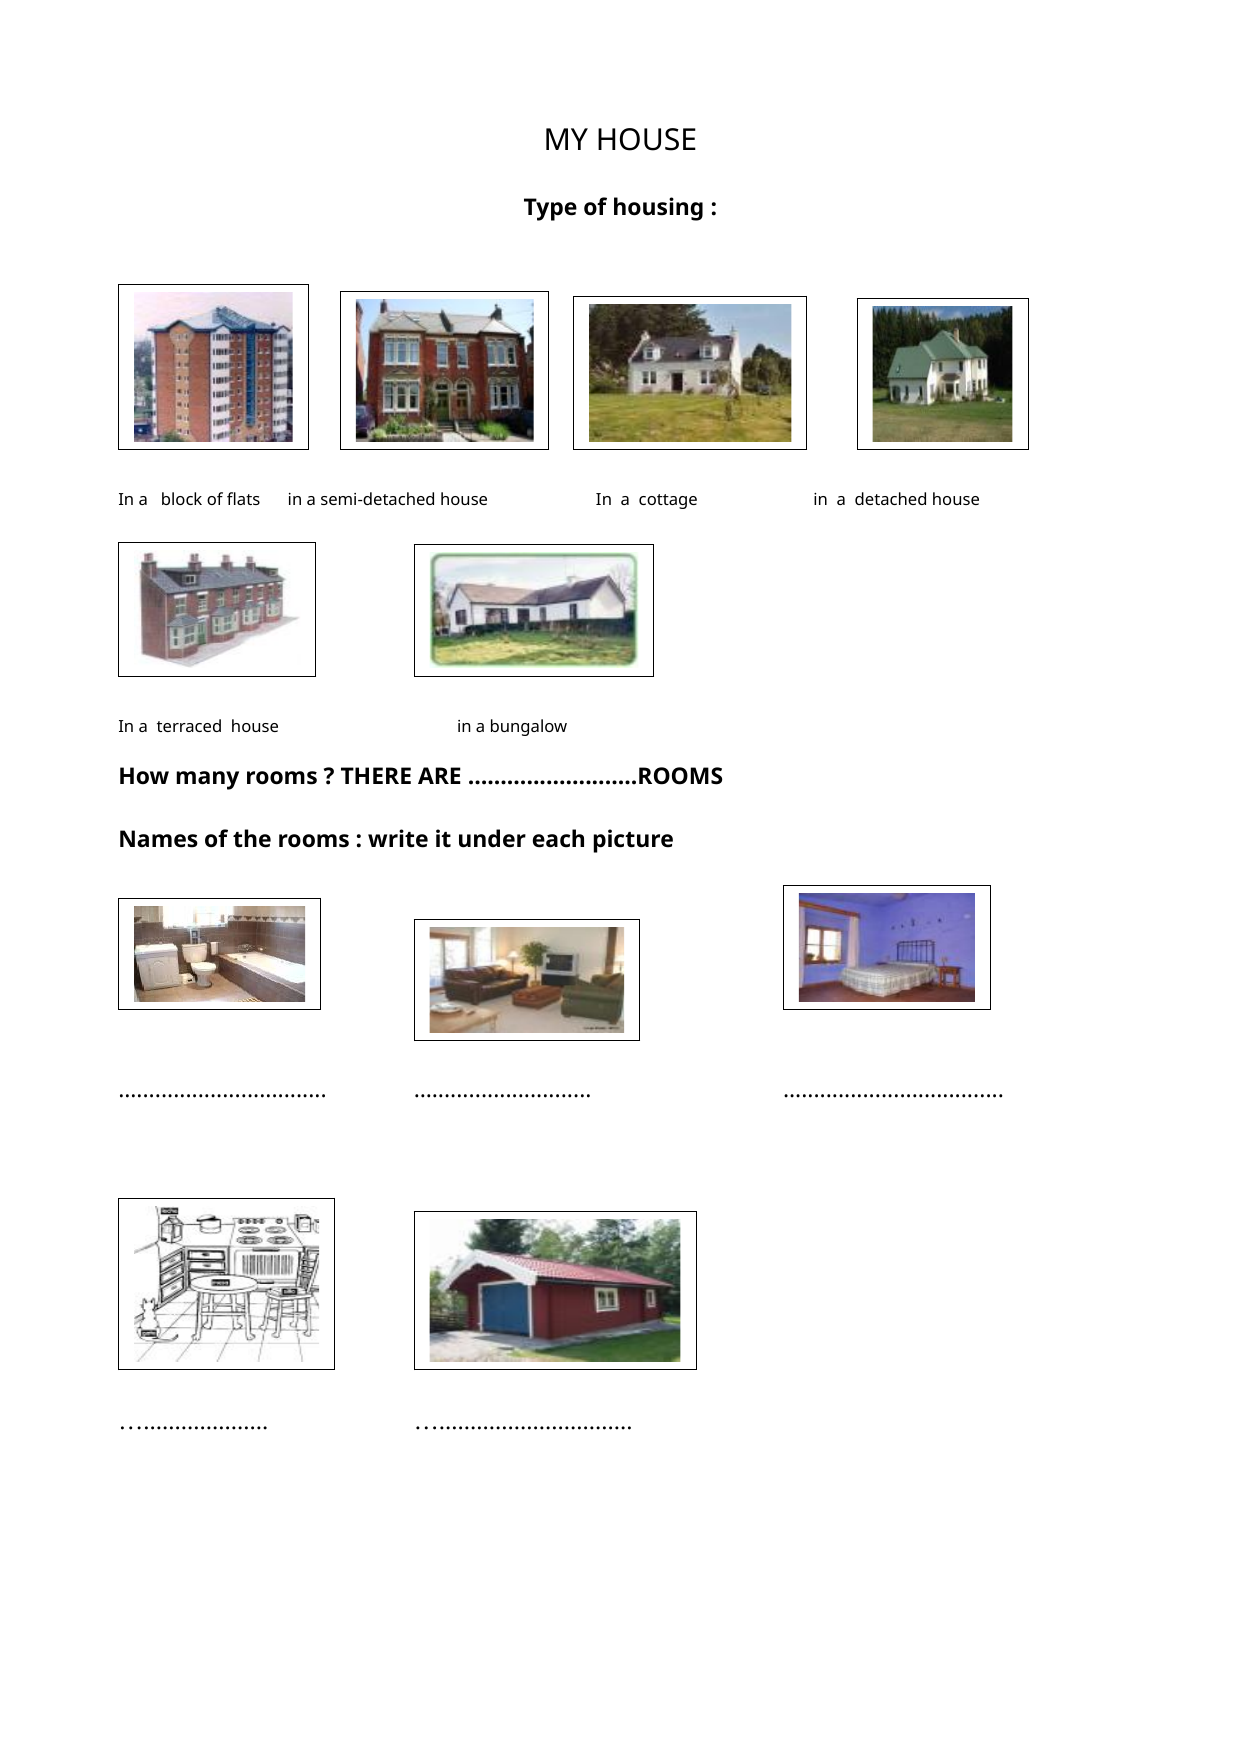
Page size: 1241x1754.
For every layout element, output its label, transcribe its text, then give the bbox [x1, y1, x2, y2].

text In a block of flats in a semi-detached house In a cottage in a detached house [118, 488, 1122, 511]
picture [798, 893, 975, 1002]
text ….................... …............................... [118, 1406, 1122, 1435]
picture [134, 550, 301, 668]
text …............................... ….......................... …................................. [118, 1073, 1122, 1104]
picture [355, 299, 534, 442]
picture [134, 292, 293, 442]
picture [134, 1206, 320, 1362]
text Type of housing : [118, 191, 1122, 222]
picture [872, 306, 1013, 442]
picture [429, 927, 625, 1033]
picture [589, 304, 792, 442]
text Names of the rooms : write it under each picture [118, 822, 1122, 854]
text How many rooms ? THERE ARE ….......................ROOMS [118, 760, 1122, 791]
picture [429, 1219, 681, 1362]
picture [134, 906, 306, 1002]
picture [429, 552, 639, 668]
text In a terraced house in a bungalow [118, 714, 1122, 737]
text MY HOUSE [118, 118, 1122, 159]
